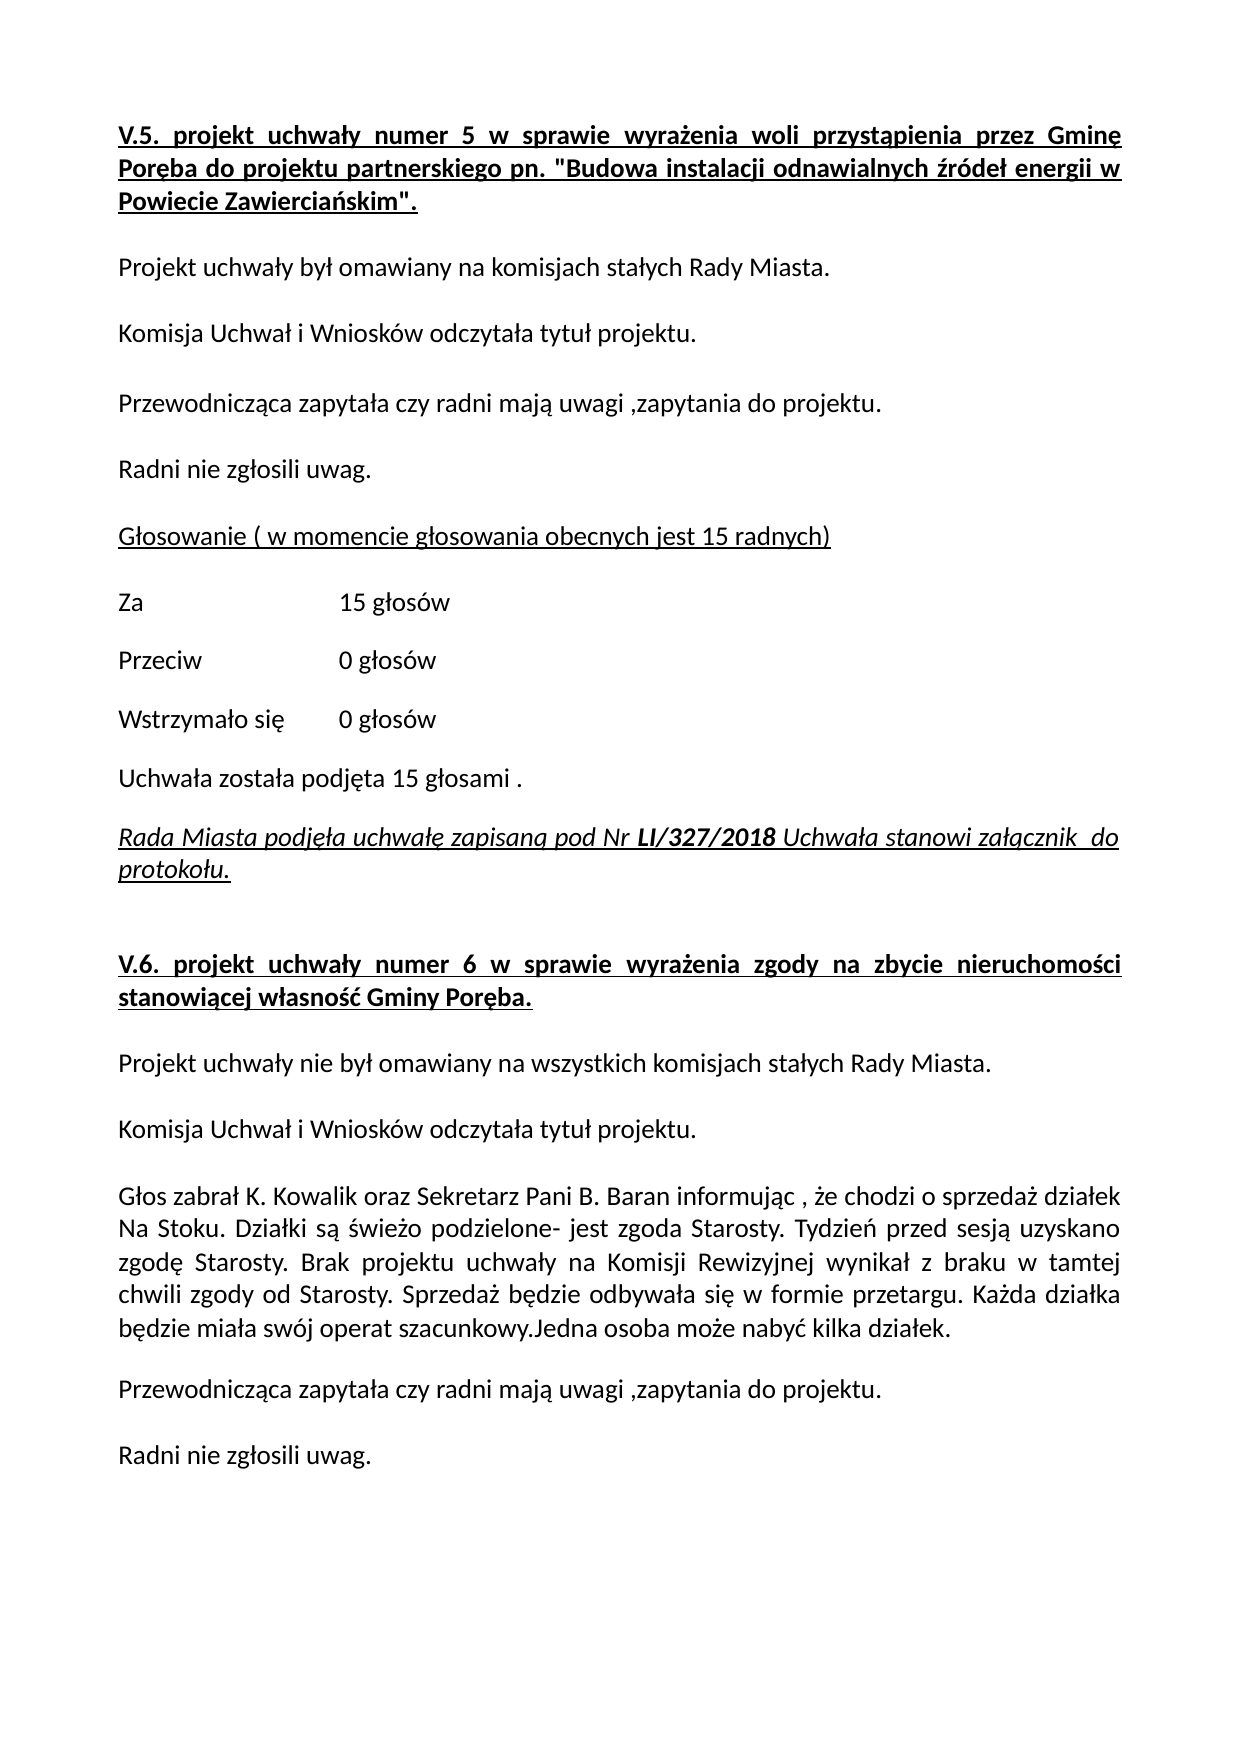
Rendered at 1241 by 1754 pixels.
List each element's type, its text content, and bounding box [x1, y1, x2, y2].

text stanowiącej własność Gminy Poręba. [118, 977, 1122, 1013]
text Wstrzymało się 0 głosów [118, 702, 1122, 735]
text Projekt uchwały nie był omawiany na wszystkich komisjach stałych Rady Miasta. [118, 1047, 1122, 1079]
text Komisja Uchwał i Wniosków odczytała tytuł projektu. [118, 316, 1122, 349]
text Za 15 głosów [118, 585, 1122, 618]
text V.5. projekt uchwały numer 5 w sprawie wyrażenia woli przystąpienia przez Gminę [118, 118, 1122, 146]
text Poręba do projektu partnerskiego pn. "Budowa instalacji odnawialnych źródeł energii w [118, 148, 1122, 179]
text V.6. projekt uchwały numer 6 w sprawie wyrażenia zgody na zbycie nieruchomości [118, 947, 1122, 976]
text Głosowanie ( w momencie głosowania obecnych jest 15 radnych) [118, 519, 1122, 552]
text Projekt uchwały był omawiany na komisjach stałych Rady Miasta. [118, 250, 1122, 283]
text Uchwała została podjęta 15 głosami . [118, 761, 1122, 794]
text Rada Miasta podjęła uchwałę zapisaną pod Nr LI/327/2018 Uchwała stanowi załącznik do protokołu. [118, 820, 1122, 886]
text Przeciw 0 głosów [118, 643, 1122, 676]
text Komisja Uchwał i Wniosków odczytała tytuł projektu. [118, 1113, 1122, 1146]
text Przewodnicząca zapytała czy radni mają uwagi ,zapytania do projektu. [118, 387, 1122, 419]
text Radni nie zgłosili uwag. [118, 1438, 1122, 1472]
text Głos zabrał K. Kowalik oraz Sekretarz Pani B. Baran informując , że chodzi o sprzedaż działek Na Stoku. Działki są świeżo podzielone- jest zgoda Starosty. Tydzień przed sesją uzyskano zgodę Starosty. Brak projektu uchwały na Komisji Rewizyjnej wynikał z braku w tamtej chwili zgody od Starosty. Sprzedaż będzie odbywała się w formie przetargu. Każda działka będzie miała swój operat szacunkowy.Jedna osoba może nabyć kilka działek. [118, 1179, 1122, 1344]
text Przewodnicząca zapytała czy radni mają uwagi ,zapytania do projektu. [118, 1372, 1122, 1406]
text Powiecie Zawierciańskim". [118, 181, 1122, 217]
text Radni nie zgłosili uwag. [118, 453, 1122, 486]
